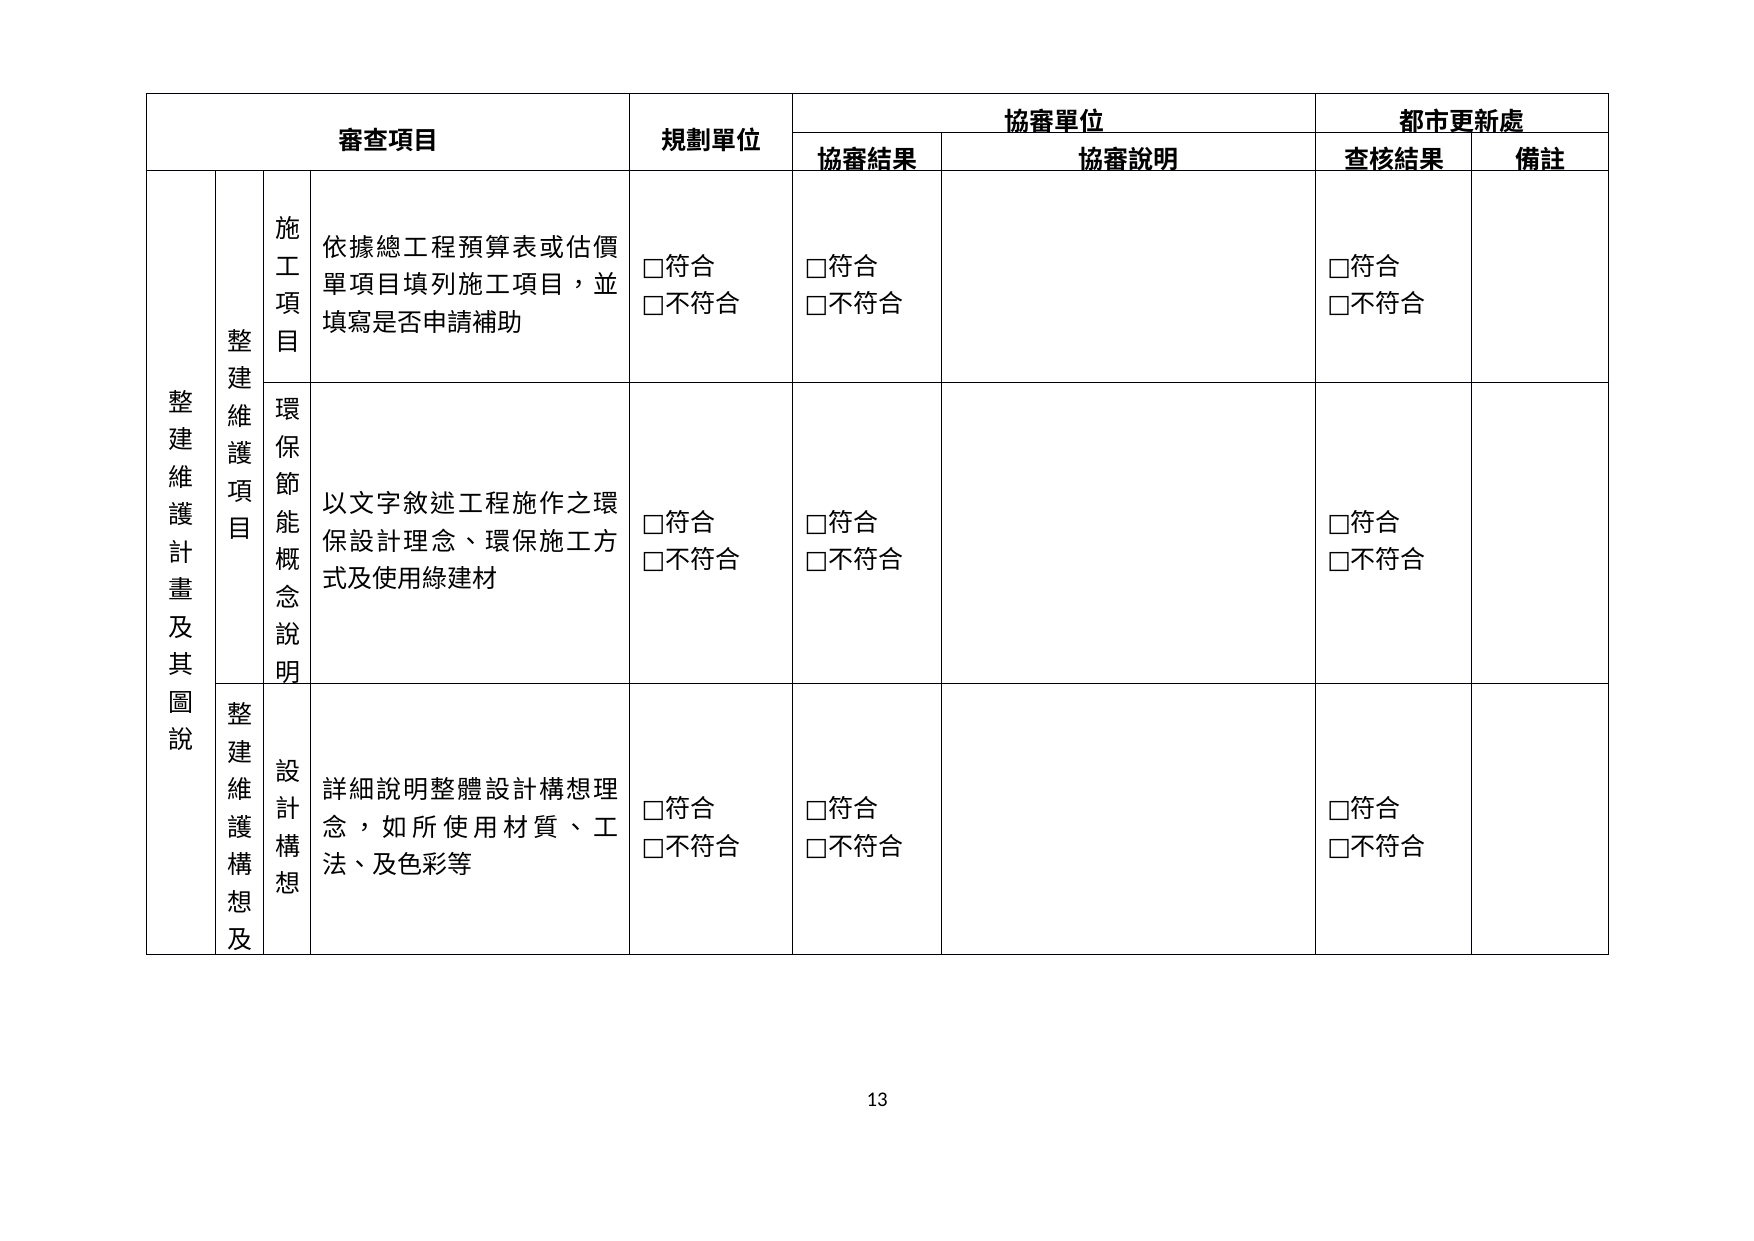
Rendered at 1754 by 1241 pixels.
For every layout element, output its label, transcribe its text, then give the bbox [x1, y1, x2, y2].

table_cell [942, 684, 1315, 954]
table_cell 整建維護計畫及其圖說 [147, 171, 215, 954]
table_cell 協審說明 [942, 133, 1315, 170]
table_cell 整建維護構想及 [216, 684, 263, 954]
table_cell □符合 □不符合 [793, 383, 941, 683]
table_cell [1472, 171, 1608, 382]
table_cell 詳細說明整體設計構想理念，如所使用材質、工法、及色彩等 [311, 684, 629, 954]
table_cell 施工項目 [264, 171, 310, 382]
table_cell [1472, 383, 1608, 683]
table_cell 整建維護項目 [216, 171, 263, 683]
table_cell □符合 □不符合 [1316, 383, 1471, 683]
table_cell □符合 □不符合 [630, 383, 792, 683]
table_cell 查核結果 [1316, 133, 1471, 170]
table_cell □符合 □不符合 [630, 684, 792, 954]
table_cell [1472, 684, 1608, 954]
table_cell 備註 [1472, 133, 1608, 170]
table_header 審查項目 [147, 94, 629, 170]
table_cell □符合 □不符合 [1316, 684, 1471, 954]
table_cell [942, 171, 1315, 382]
table_cell □符合 □不符合 [1316, 171, 1471, 382]
table_cell □符合 □不符合 [793, 684, 941, 954]
table_cell 設計構想 [264, 684, 310, 954]
table_cell [942, 383, 1315, 683]
table_cell 環保節能概念說明 [264, 383, 310, 683]
table_cell 協審結果 [793, 133, 941, 170]
table_cell □符合 □不符合 [630, 171, 792, 382]
table_header 規劃單位 [630, 94, 792, 170]
table_cell 依據總工程預算表或估價單項目填列施工項目，並填寫是否申請補助 [311, 171, 629, 382]
table_cell 以文字敘述工程施作之環保設計理念、環保施工方式及使用綠建材 [311, 383, 629, 683]
table_cell □符合 □不符合 [793, 171, 941, 382]
table_header 協審單位 [793, 94, 1315, 132]
table_header 都市更新處 [1316, 94, 1608, 132]
